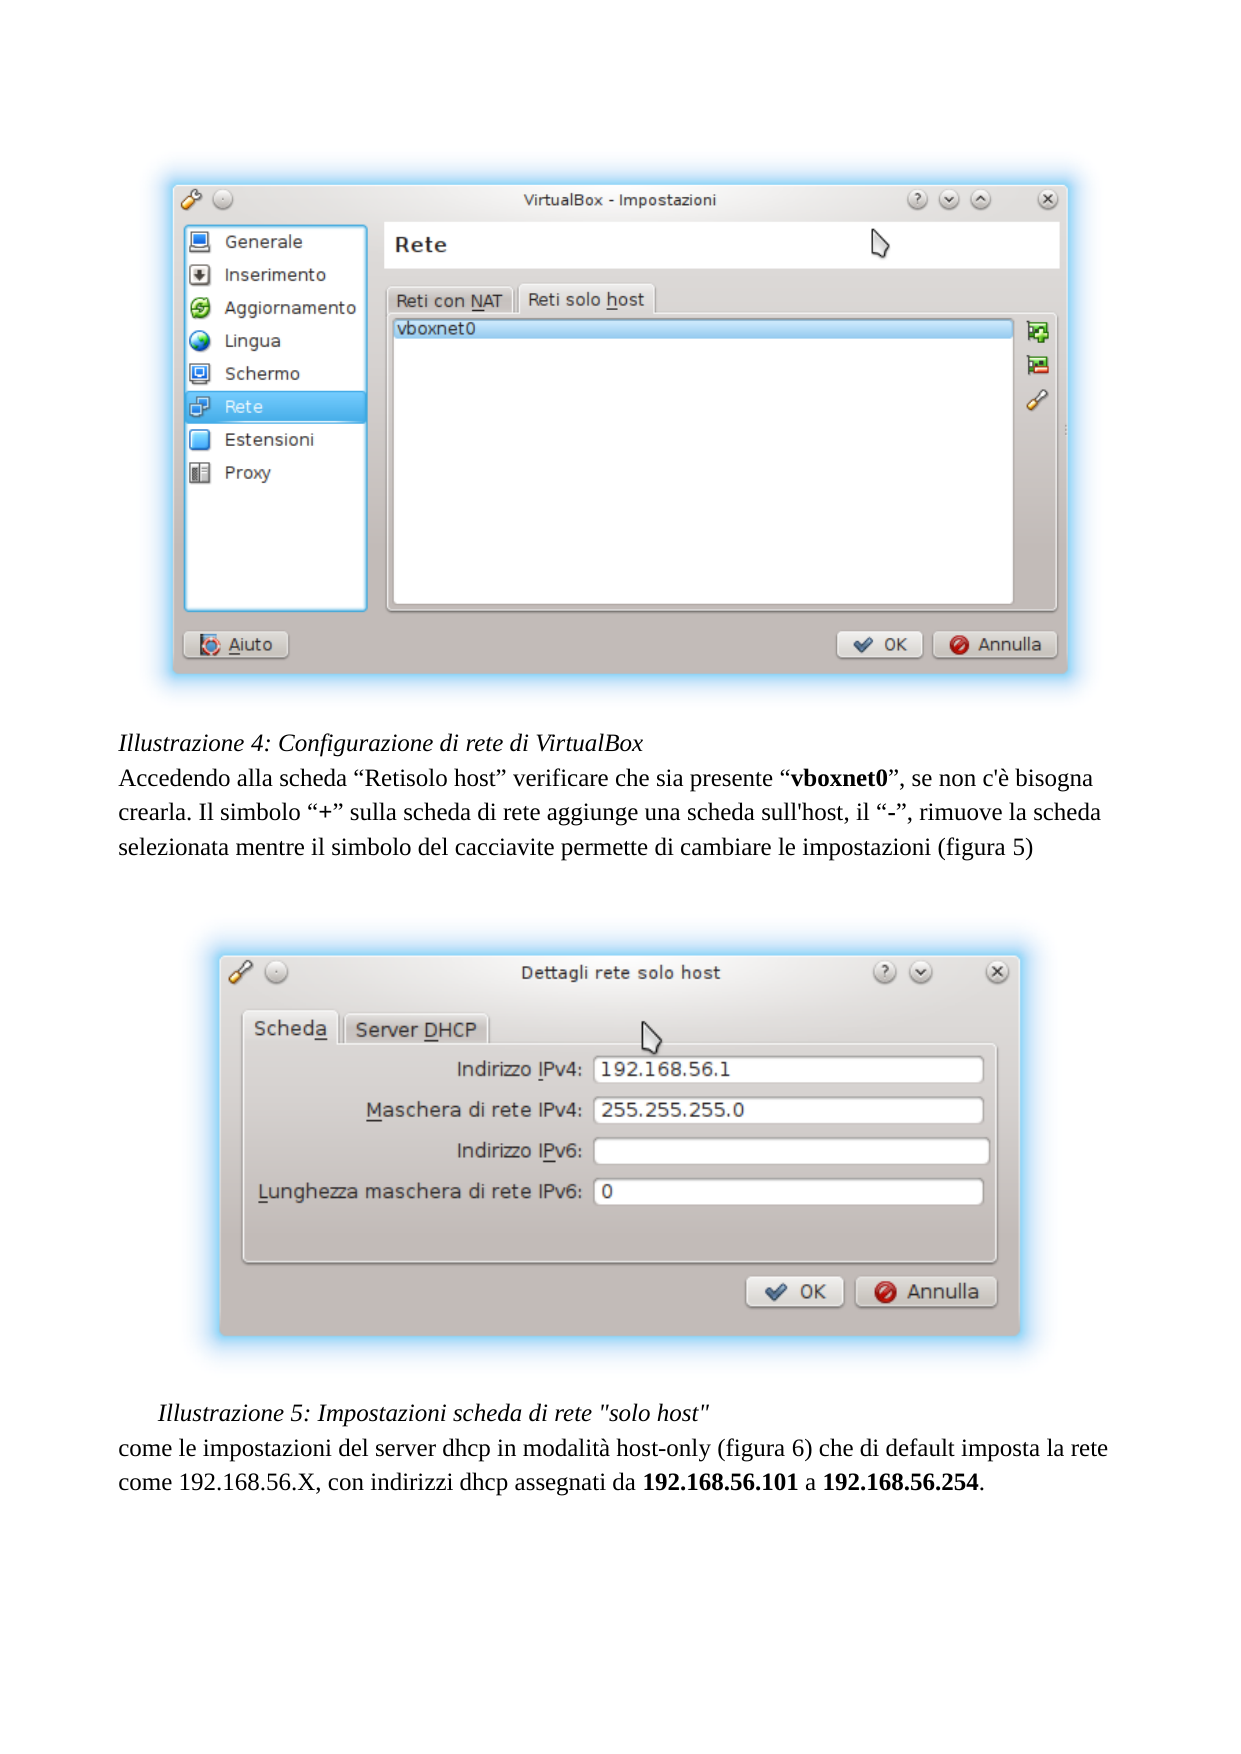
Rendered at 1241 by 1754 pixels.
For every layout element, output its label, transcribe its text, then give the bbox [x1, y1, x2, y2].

text Illustrazione 4: Configurazione di rete di VirtualBox [118, 729, 1122, 757]
text Accedendo alla scheda “Retisolo host” verificare che sia presente “vboxnet0”, se non c'è bisogna crearla. Il simbolo “+” sulla scheda di rete aggiunge una scheda sull'host, il “-”, rimuove la scheda selezionata mentre il simbolo del cacciavite permette di cambiare le impostazioni (figura 5) [118, 757, 1122, 861]
picture [118, 130, 1123, 729]
picture [157, 893, 1083, 1399]
text [118, 118, 1122, 130]
text Illustrazione 5: Impostazioni scheda di rete "solo host" [158, 1399, 1083, 1427]
text come le impostazioni del server dhcp in modalità host-only (figura 6) che di default imposta la rete come 192.168.56.X, con indirizzi dhcp assegnati da 192.168.56.101 a 192.168.56.254. [118, 881, 1122, 1496]
